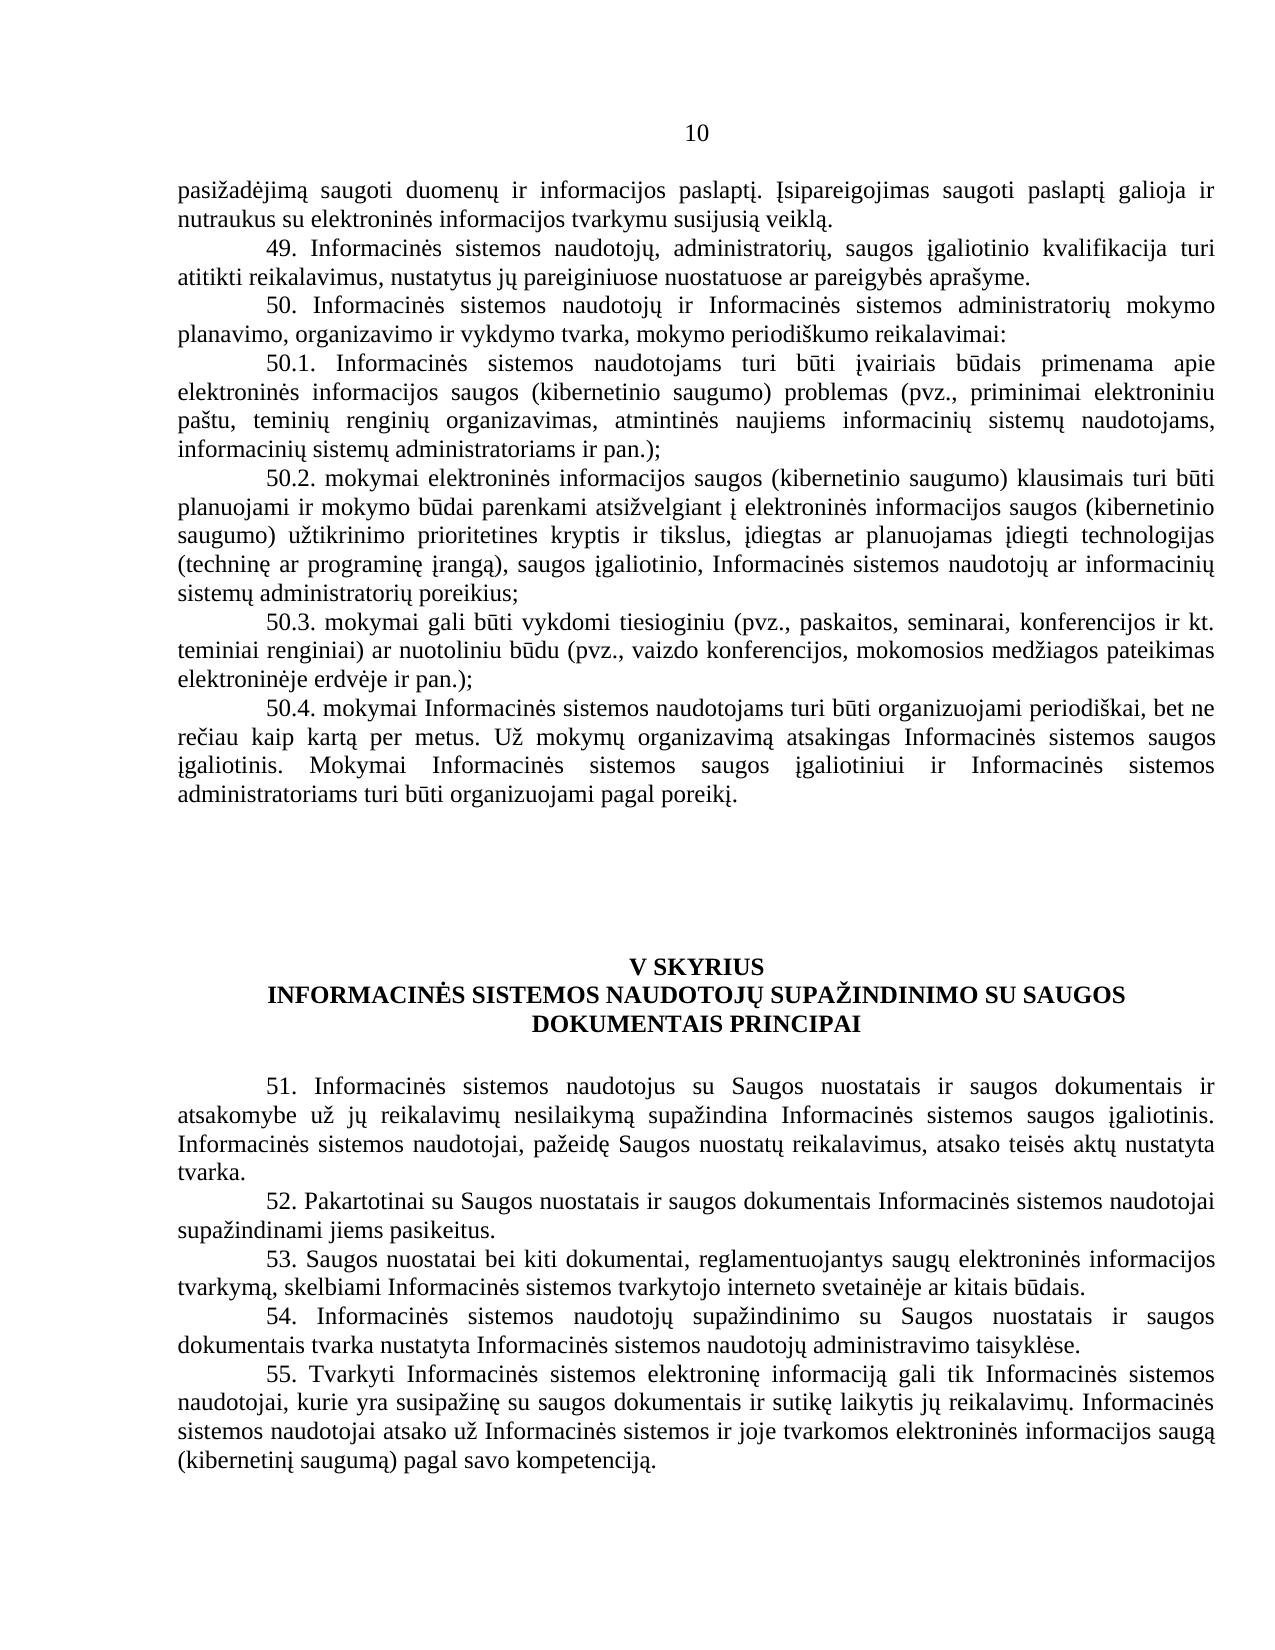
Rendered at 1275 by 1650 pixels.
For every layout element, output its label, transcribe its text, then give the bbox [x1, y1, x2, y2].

text 55. Tvarkyti Informacinės sistemos elektroninę informaciją gali tik Informacinės sistemos naudotojai, kurie yra susipažinę su saugos dokumentais ir sutikę laikytis jų reikalavimų. Informacinės sistemos naudotojai atsako už Informacinės sistemos ir joje tvarkomos elektroninės informacijos saugą (kibernetinį saugumą) pagal savo kompetenciją. [177, 1359, 1216, 1474]
text INFORMACINĖS SISTEMOS naudotojų supažindinimo su saugos dokumentais principai [177, 981, 1216, 1038]
text 50.2. mokymai elektroninės informacijos saugos (kibernetinio saugumo) klausimais turi būti planuojami ir mokymo būdai parenkami atsižvelgiant į elektroninės informacijos saugos (kibernetinio saugumo) užtikrinimo prioritetines kryptis ir tikslus, įdiegtas ar planuojamas įdiegti technologijas (techninę ar programinę įrangą), saugos įgaliotinio, Informacinės sistemos naudotojų ar informacinių sistemų administratorių poreikius; [177, 463, 1216, 607]
text 49. Informacinės sistemos naudotojų, administratorių, saugos įgaliotinio kvalifikacija turi atitikti reikalavimus, nustatytus jų pareiginiuose nuostatuose ar pareigybės aprašyme. [177, 233, 1216, 291]
text 50.3. mokymai gali būti vykdomi tiesioginiu (pvz., paskaitos, seminarai, konferencijos ir kt. teminiai renginiai) ar nuotoliniu būdu (pvz., vaizdo konferencijos, mokomosios medžiagos pateikimas elektroninėje erdvėje ir pan.); [177, 607, 1216, 693]
text pasižadėjimą saugoti duomenų ir informacijos paslaptį. Įsipareigojimas saugoti paslaptį galioja ir nutraukus su elektroninės informacijos tvarkymu susijusią veiklą. [177, 176, 1216, 233]
text 50.4. mokymai Informacinės sistemos naudotojams turi būti organizuojami periodiškai, bet ne rečiau kaip kartą per metus. Už mokymų organizavimą atsakingas Informacinės sistemos saugos įgaliotinis. Mokymai Informacinės sistemos saugos įgaliotiniui ir Informacinės sistemos administratoriams turi būti organizuojami pagal poreikį. [177, 693, 1216, 808]
text 50.1. Informacinės sistemos naudotojams turi būti įvairiais būdais primenama apie elektroninės informacijos saugos (kibernetinio saugumo) problemas (pvz., priminimai elektroniniu paštu, teminių renginių organizavimas, atmintinės naujiems informacinių sistemų naudotojams, informacinių sistemų administratoriams ir pan.); [177, 348, 1216, 463]
text 54. Informacinės sistemos naudotojų supažindinimo su Saugos nuostatais ir saugos dokumentais tvarka nustatyta Informacinės sistemos naudotojų administravimo taisyklėse. [177, 1301, 1216, 1359]
text 51. Informacinės sistemos naudotojus su Saugos nuostatais ir saugos dokumentais ir atsakomybe už jų reikalavimų nesilaikymą supažindina Informacinės sistemos saugos įgaliotinis. Informacinės sistemos naudotojai, pažeidę Saugos nuostatų reikalavimus, atsako teisės aktų nustatyta tvarka. [177, 1071, 1216, 1186]
text 53. Saugos nuostatai bei kiti dokumentai, reglamentuojantys saugų elektroninės informacijos tvarkymą, skelbiami Informacinės sistemos tvarkytojo interneto svetainėje ar kitais būdais. [177, 1244, 1216, 1301]
text 50. Informacinės sistemos naudotojų ir Informacinės sistemos administratorių mokymo planavimo, organizavimo ir vykdymo tvarka, mokymo periodiškumo reikalavimai: [177, 291, 1216, 348]
text V SKYRIUS [177, 952, 1216, 981]
text 52. Pakartotinai su Saugos nuostatais ir saugos dokumentais Informacinės sistemos naudotojai supažindinami jiems pasikeitus. [177, 1186, 1216, 1244]
